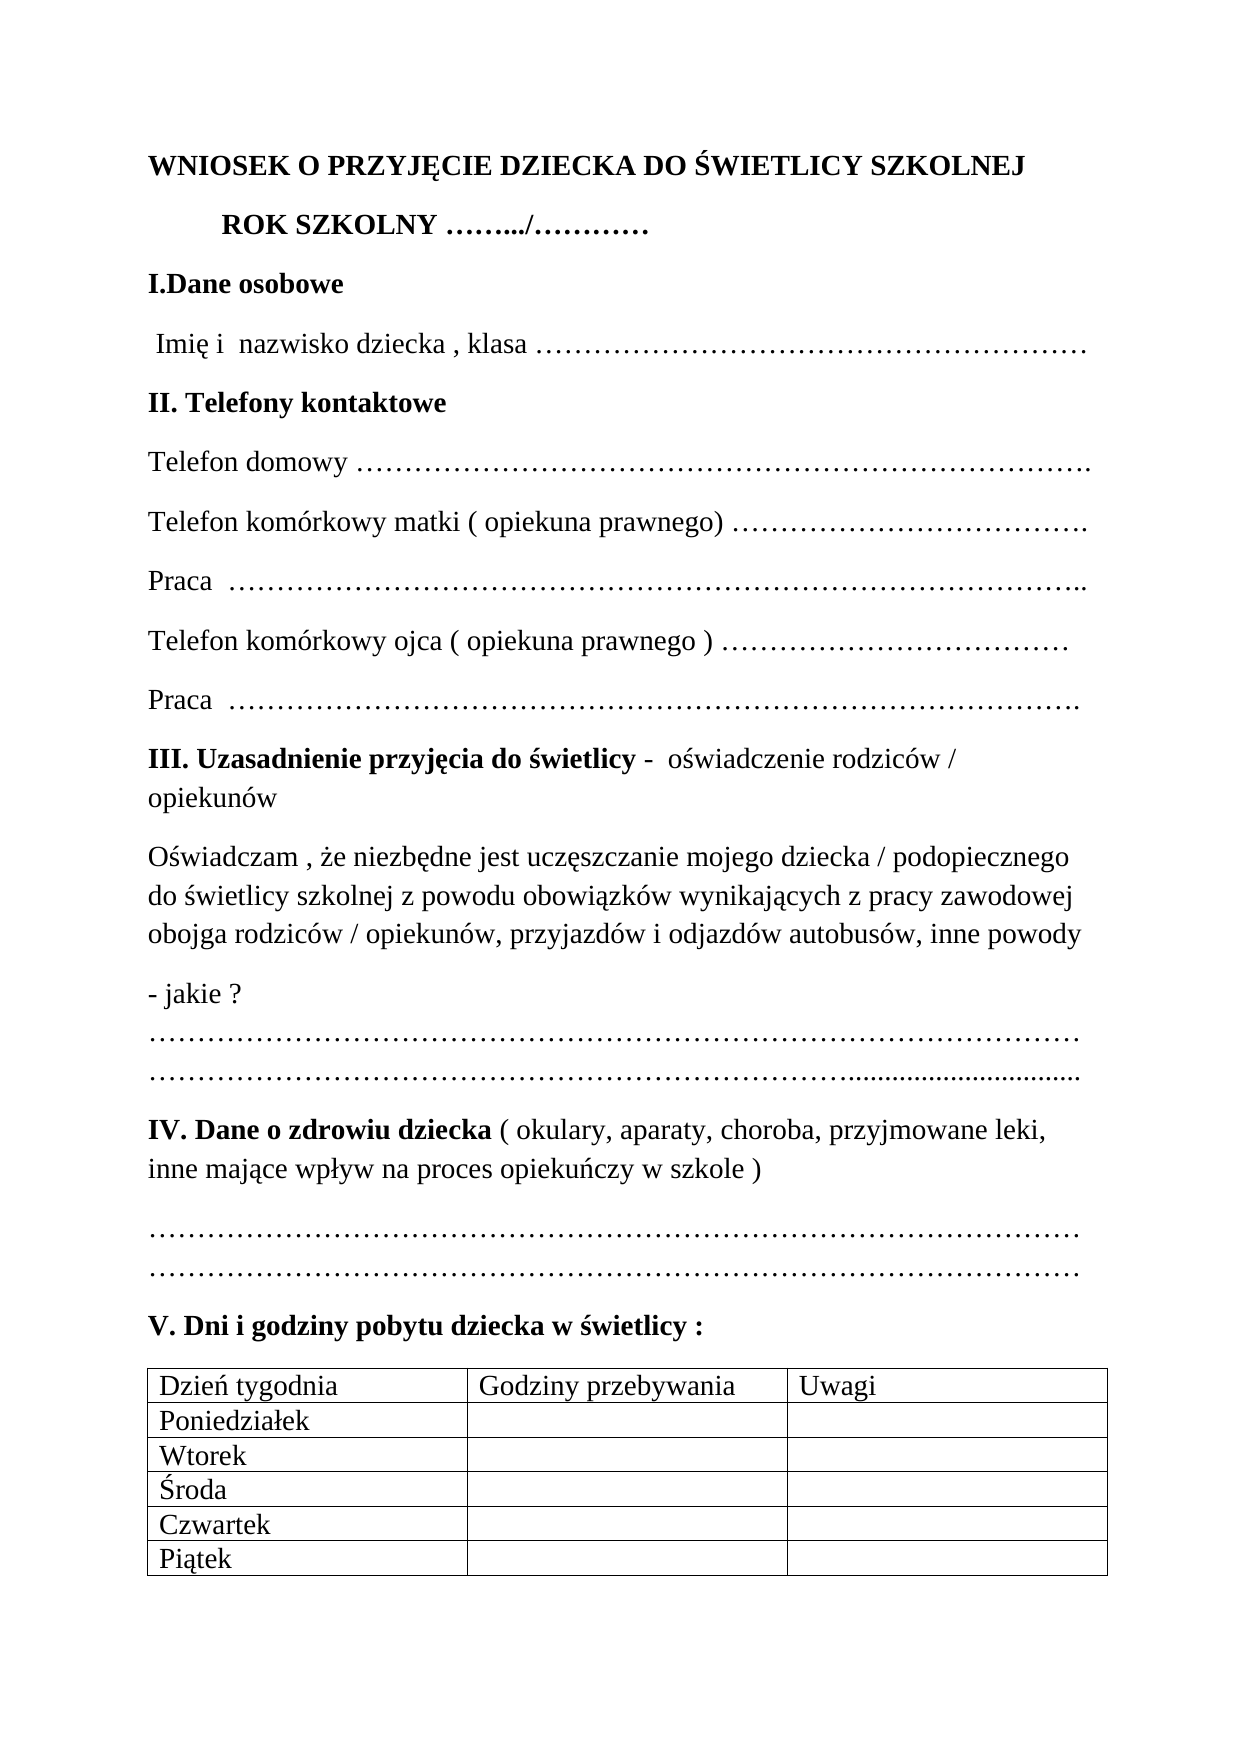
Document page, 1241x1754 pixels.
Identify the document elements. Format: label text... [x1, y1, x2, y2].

text I.Dane osobowe [148, 266, 1093, 300]
table_cell [788, 1541, 1107, 1575]
table_cell Czwartek [148, 1507, 467, 1540]
table_cell [788, 1403, 1107, 1437]
table_cell [788, 1438, 1107, 1471]
text Oświadczam , że niezbędne jest uczęszczanie mojego dziecka / podopiecznego do świetlicy szkolnej z powodu obowiązków wynikających z pracy zawodowej obojga rodziców / opiekunów, przyjazdów i odjazdów autobusów, inne powody [148, 839, 1093, 950]
text II. Telefony kontaktowe [148, 385, 1093, 419]
text Imię i nazwisko dziecka , klasa ………………………………………………… [155, 326, 1093, 359]
table_cell [788, 1507, 1107, 1540]
text ………………………………………………………………………………………………………………………………………………………………………… [148, 1210, 1093, 1282]
text V. Dni i godziny pobytu dziecka w świetlicy : [148, 1308, 1093, 1342]
text IV. Dane o zdrowiu dziecka ( okulary, aparaty, choroba, przyjmowane leki, inne mające wpływ na proces opiekuńczy w szkole ) [148, 1112, 1093, 1184]
table_cell Środa [148, 1472, 467, 1506]
table_cell [468, 1507, 787, 1540]
table_cell Wtorek [148, 1438, 467, 1471]
text Praca …………………………………………………………………………….. [148, 563, 1093, 597]
text Telefon domowy …………………………………………………………………. [148, 444, 1093, 478]
text WNIOSEK O PRZYJĘCIE DZIECKA DO ŚWIETLICY SZKOLNEJ [148, 148, 1093, 181]
text Telefon komórkowy matki ( opiekuna prawnego) ………………………………. [148, 504, 1093, 537]
text Praca ……………………………………………………………………………. [148, 682, 1093, 716]
table_cell [788, 1472, 1107, 1506]
table_cell Poniedziałek [148, 1403, 467, 1437]
text - jakie ? ……………………………………………………………………………………………………………………………………………………................................ [148, 976, 1093, 1086]
table_header Dzień tygodnia [148, 1369, 467, 1402]
text ROK SZKOLNY …….../………… [148, 207, 1093, 241]
table_cell [468, 1438, 787, 1471]
table_cell [468, 1472, 787, 1506]
text Telefon komórkowy ojca ( opiekuna prawnego ) ……………………………… [148, 623, 1093, 656]
text III. Uzasadnienie przyjęcia do świetlicy - oświadczenie rodziców / opiekunów [148, 741, 1093, 813]
table_cell [468, 1541, 787, 1575]
table_header Godziny przebywania [468, 1369, 787, 1402]
table_header Uwagi [788, 1369, 1107, 1402]
table_cell Piątek [148, 1541, 467, 1575]
table_cell [468, 1403, 787, 1437]
